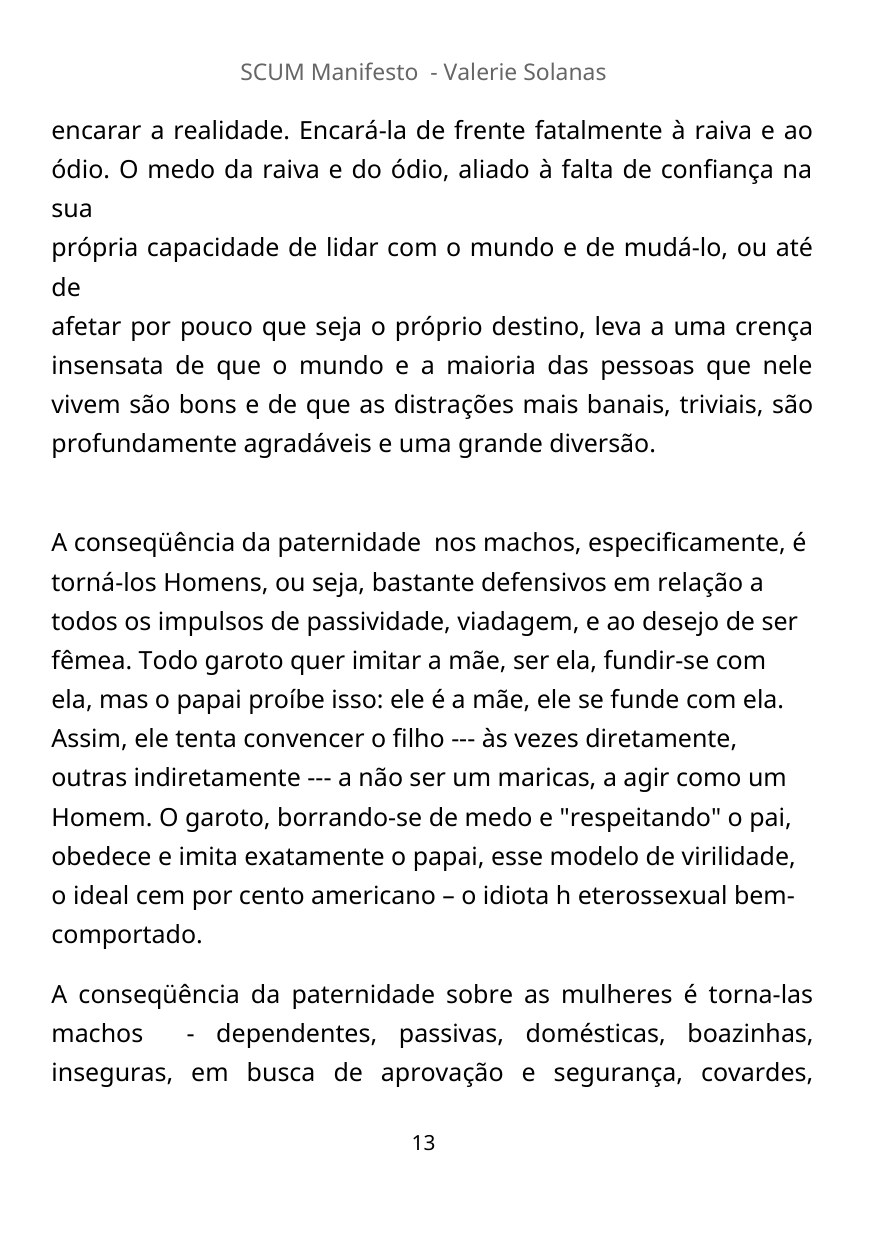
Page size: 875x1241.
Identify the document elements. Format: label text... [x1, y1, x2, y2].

text encarar a realidade. Encará-la de frente fatalmente à raiva e ao ódio. O medo da raiva e do ódio, aliado à falta de confiança na sua própria capacidade de lidar com o mundo e de mudá-lo, ou até de afetar por pouco que seja o próprio destino, leva a uma crença insensata de que o mundo e a maioria das pessoas que nele vivem são bons e de que as distrações mais banais, triviais, são profundamente agradáveis e uma grande diversão. [51, 112, 814, 460]
text A conseqüência da paternidade sobre as mulheres é torna-las machos - dependentes, passivas, domésticas, boazinhas, inseguras, em busca de aprovação e segurança, covardes, [51, 977, 814, 1089]
text A conseqüência da paternidade nos machos, especificamente, é torná-los Homens, ou seja, bastante defensivos em relação a todos os impulsos de passividade, viadagem, e ao desejo de ser fêmea. Todo garoto quer imitar a mãe, ser ela, fundir-se com ela, mas o papai proíbe isso: ele é a mãe, ele se funde com ela. Assim, ele tenta convencer o filho --- às vezes diretamente, outras indiretamente --- a não ser um maricas, a agir como um Homem. O garoto, borrando-se de medo e "respeitando" o pai, obedece e imita exatamente o papai, esse modelo de virilidade, o ideal cem por cento americano – o idiota h eterossexual bem-comportado. [51, 486, 814, 951]
